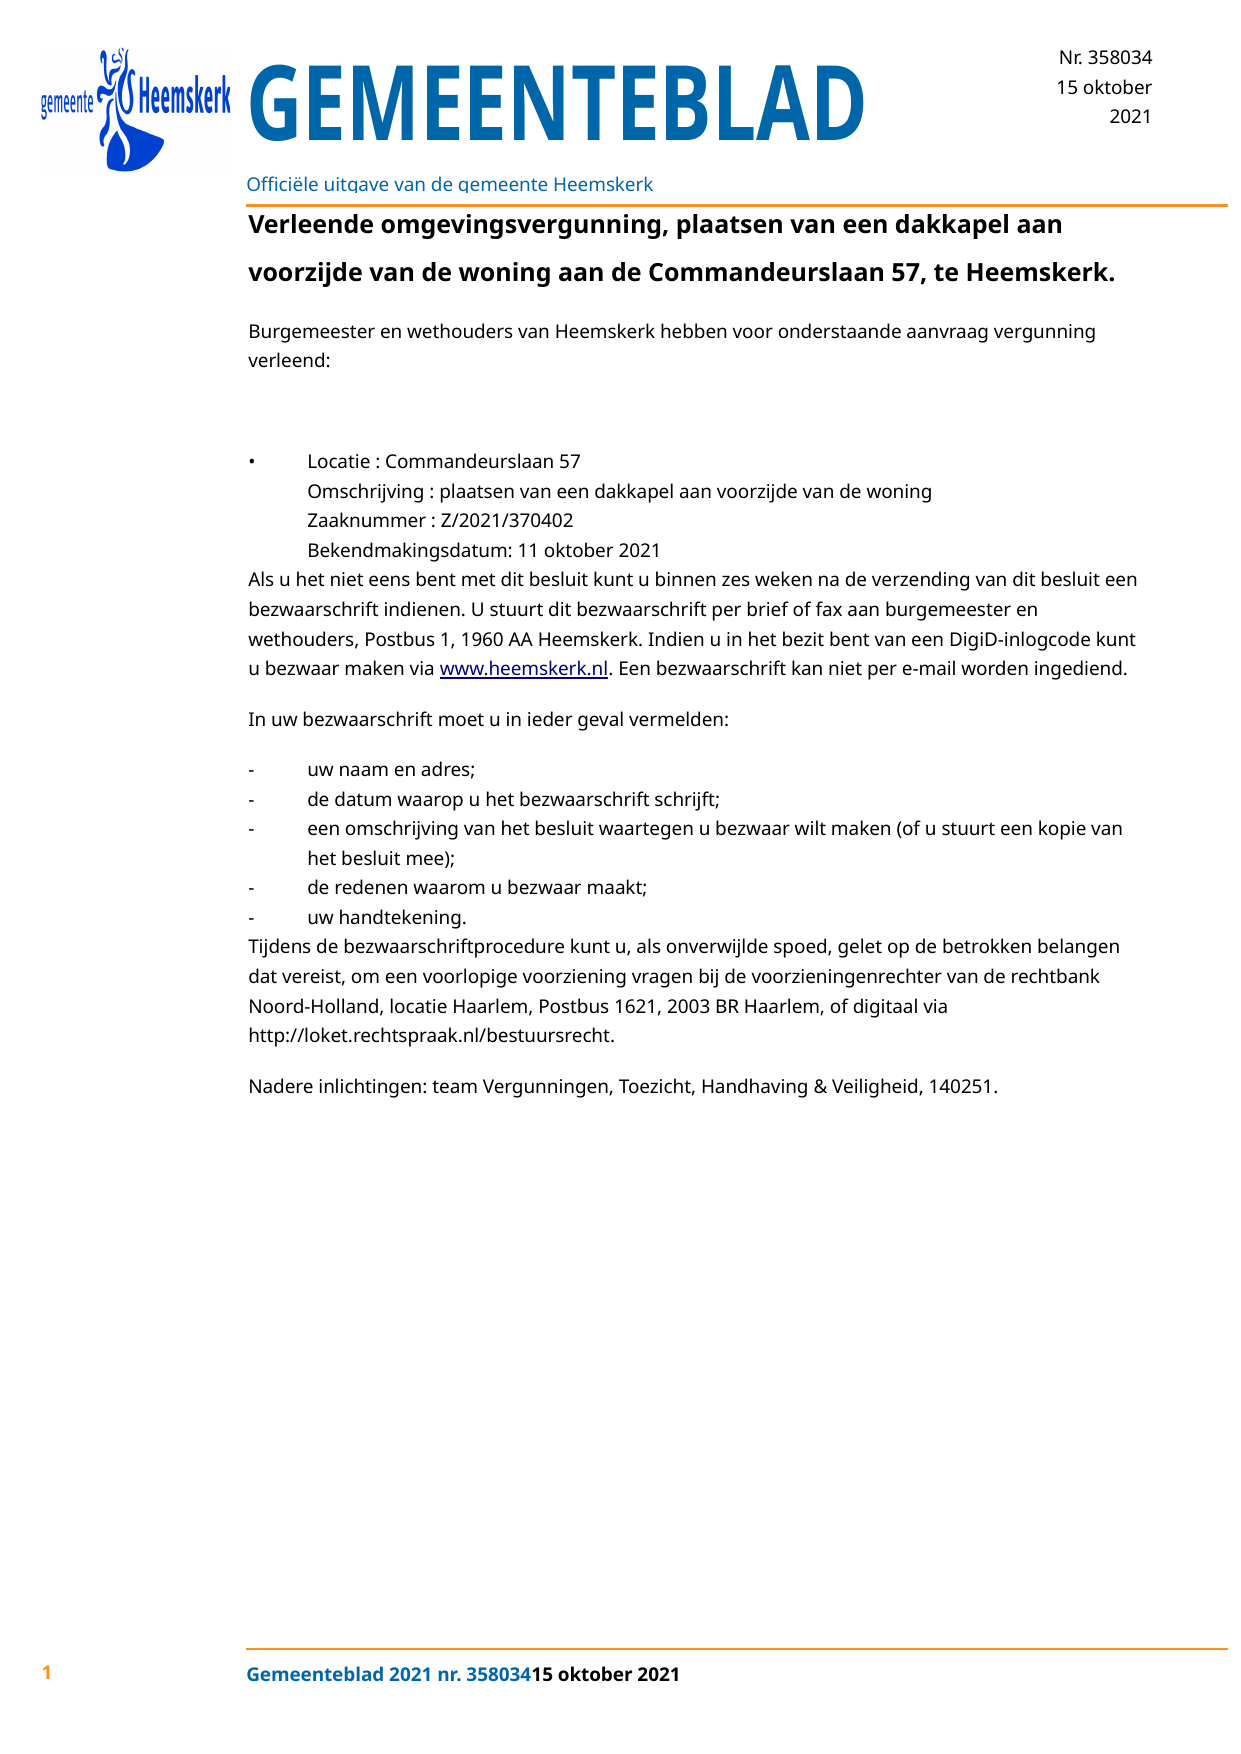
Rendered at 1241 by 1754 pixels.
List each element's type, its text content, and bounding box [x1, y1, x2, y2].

text Tijdens de bezwaarschriftprocedure kunt u, als onverwijlde spoed, gelet op de betrokken belangen dat vereist, om een voorlopige voorziening vragen bij de voorzieningenrechter van de rechtbank Noord-Holland, locatie Haarlem, Postbus 1621, 2003 BR Haarlem, of digitaal via http://loket.rechtspraak.nl/bestuursrecht. [248, 934, 1152, 1048]
list Omschrijving : plaatsen van een dakkapel aan voorzijde van de woning [248, 478, 1152, 504]
list een omschrijving van het besluit waartegen u bezwaar wilt maken (of u stuurt een kopie van het besluit mee); [248, 815, 1152, 871]
list Zaaknummer : Z/2021/370402 [248, 507, 1152, 533]
picture [41, 47, 231, 172]
text Verleende omgevingsvergunning, plaatsen van een dakkapel aan voorzijde van de woning aan de Commandeurslaan 57, te Heemskerk. [248, 207, 1152, 288]
text Burgemeester en wethouders van Heemskerk hebben voor onderstaande aanvraag vergunning verleend: [248, 318, 1152, 373]
list de redenen waarom u bezwaar maakt; [248, 874, 1152, 900]
list de datum waarop u het bezwaarschrift schrijft; [248, 786, 1152, 812]
list Locatie : Commandeurslaan 57 [248, 448, 1152, 474]
list uw handtekening. [248, 904, 1152, 930]
text Nadere inlichtingen: team Vergunningen, Toezicht, Handhaving & Veiligheid, 140251. [248, 1073, 1152, 1099]
text Als u het niet eens bent met dit besluit kunt u binnen zes weken na de verzending van dit besluit een bezwaarschrift indienen. U stuurt dit bezwaarschrift per brief of fax aan burgemeester en wethouders, Postbus 1, 1960 AA Heemskerk. Indien u in het bezit bent van een DigiD-inlogcode kunt u bezwaar maken via www.heemskerk.nl. Een bezwaarschrift kan niet per e-mail worden ingediend. [248, 567, 1152, 681]
text In uw bezwaarschrift moet u in ieder geval vermelden: [248, 706, 1152, 732]
list Bekendmakingsdatum: 11 oktober 2021 [248, 537, 1152, 563]
list uw naam en adres; [248, 756, 1152, 782]
